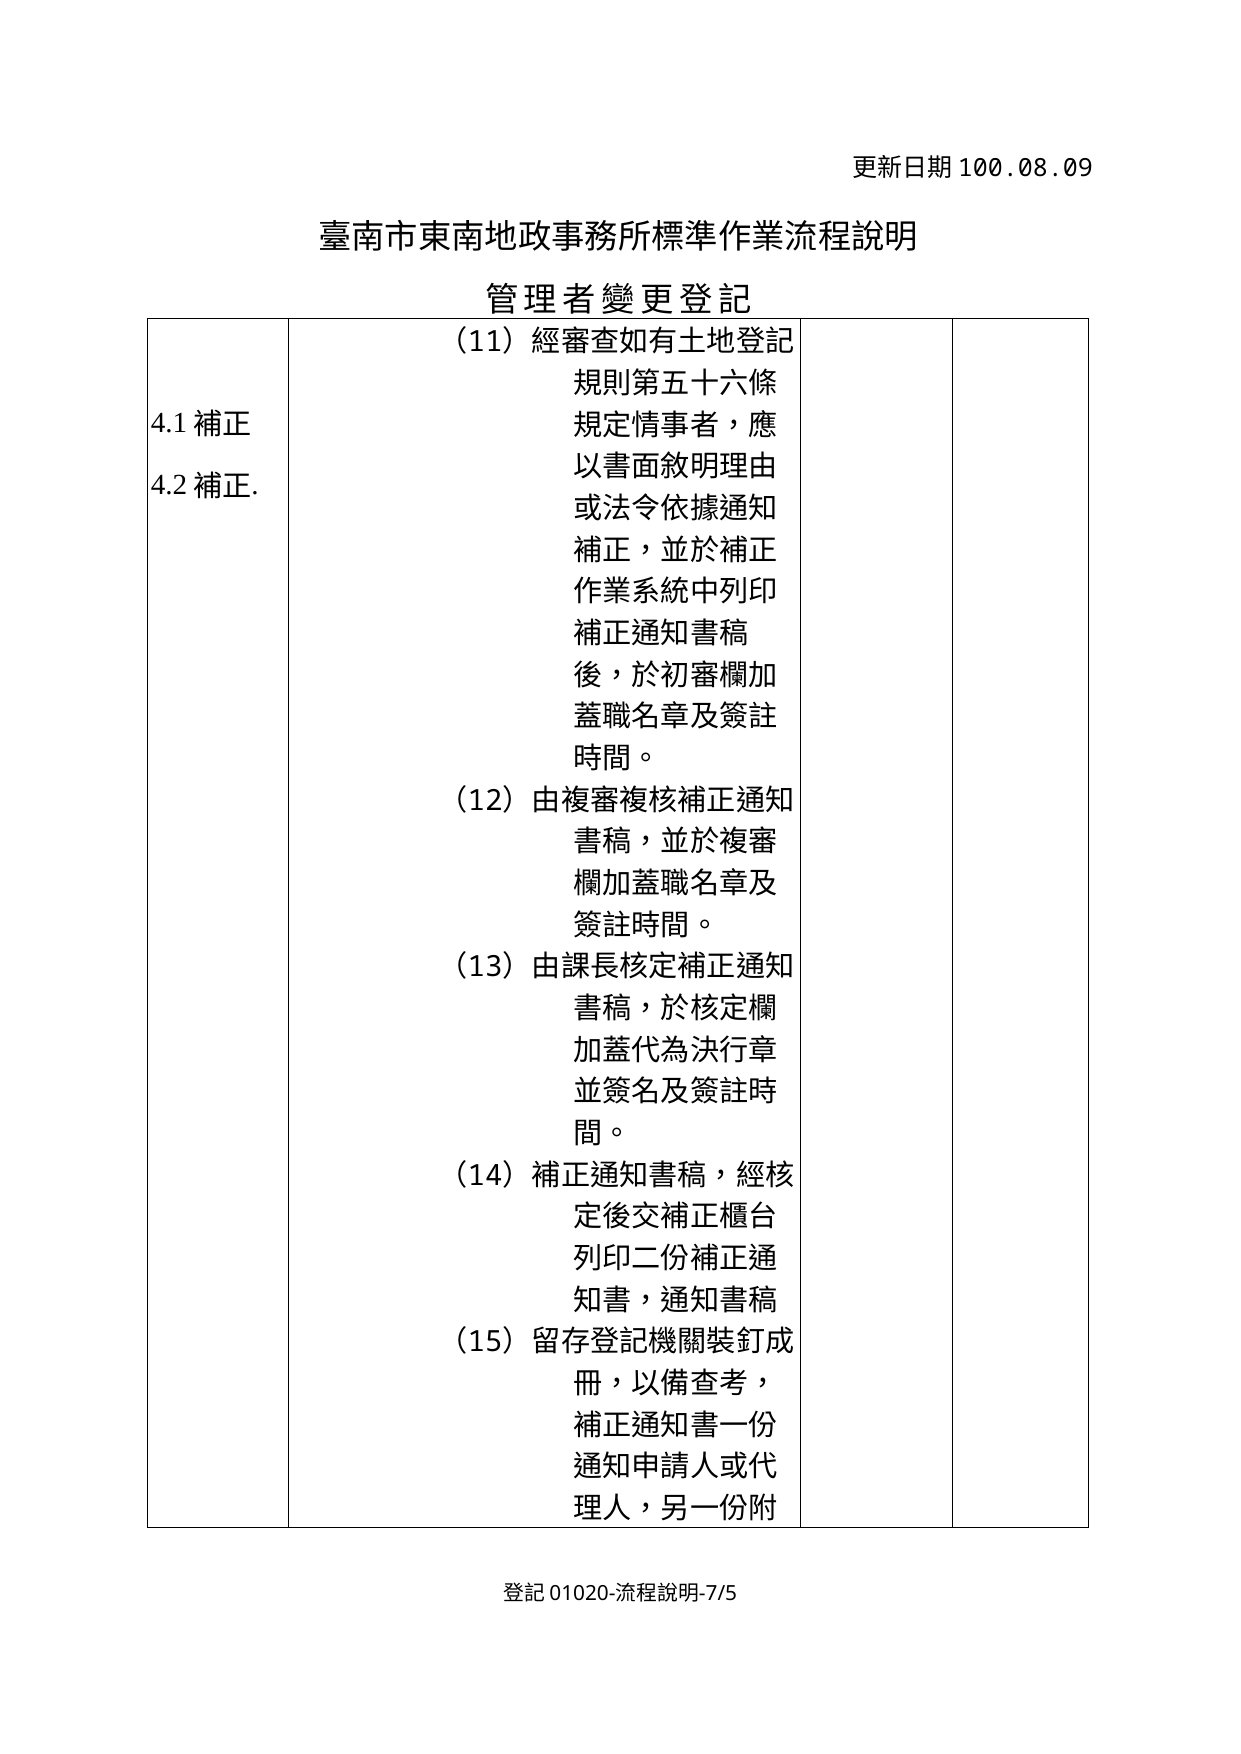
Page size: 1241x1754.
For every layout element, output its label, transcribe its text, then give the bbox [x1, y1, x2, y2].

table_cell 經審查如有土地登記規則第五十六條規定情事者，應以書面敘明理由或法令依據通知補正，並於補正作業系統中列印補正通知書稿後，於初審欄加蓋職名章及簽註時間。 由複審複核補正通知書稿，並於複審欄加蓋職名章及簽註時間。 由課長核定補正通知書稿，於核定欄加蓋代為決行章並簽名及簽註時間。 補正通知書稿，經核定後交補正櫃台列印二份補正通知書，通知書稿 留存登記機關裝釘成冊，以備查考，補正通知書一份通知申請人或代理人，另一份附案辦理。 伍、申請人補正時，應於附案之補正通知書簽章並註明補正時間。 陸、能即時補正之案件得以電話通知補正，通知後如未依約前來補正者，應即改以書面通知。 [289, 319, 800, 1527]
table_cell [801, 319, 952, 1527]
table_header 臺南市東南地政事務所標準作業流程說明 管理者變更登記 [148, 193, 1088, 317]
table_cell [953, 319, 1088, 1527]
table_cell 4.1補正 4.2補正. [148, 319, 288, 1527]
